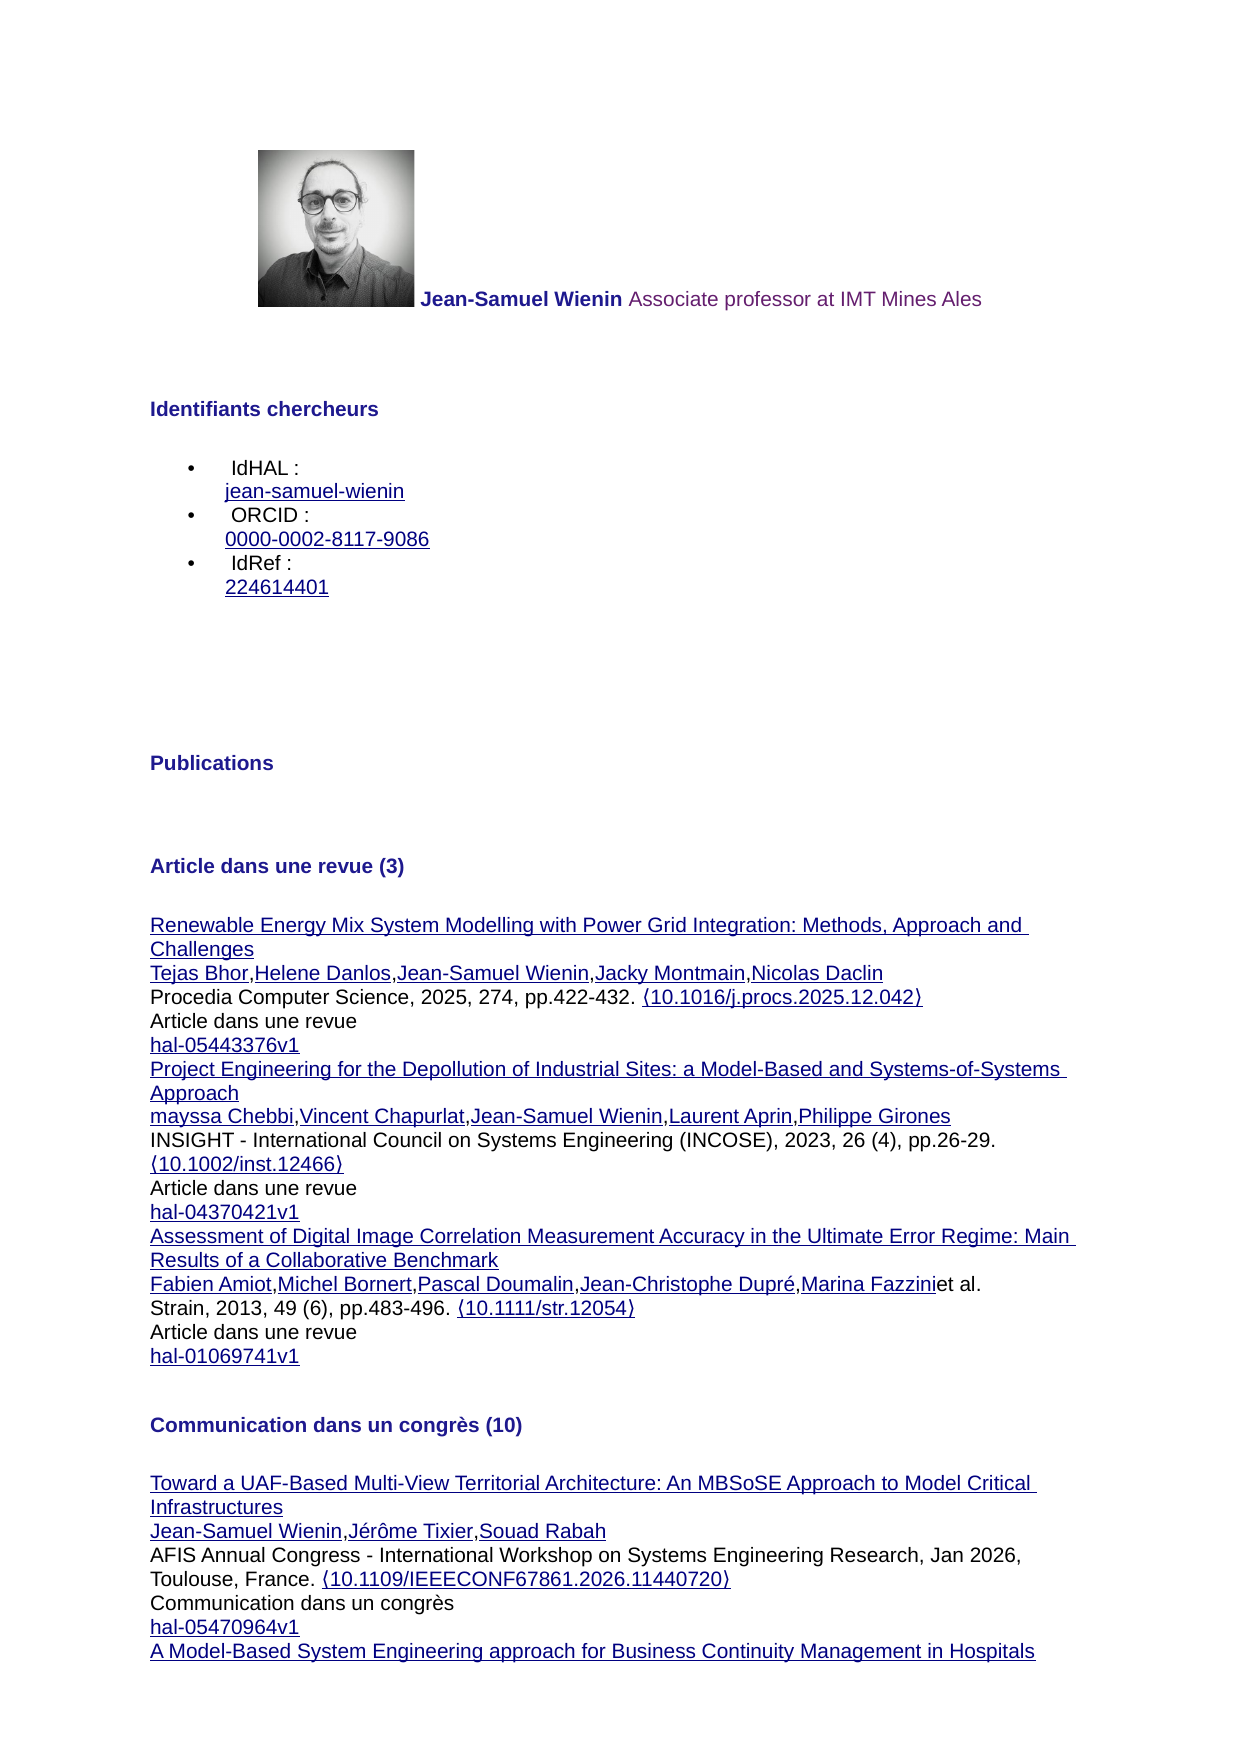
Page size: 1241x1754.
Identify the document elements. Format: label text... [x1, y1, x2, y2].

list IdRef : [187, 551, 1090, 575]
table_header Renewable Energy Mix System Modelling with Power Grid Integration: Methods, Approach and Challenges Tejas Bhor,Helene Danlos,Jean-Samuel Wienin,Jacky Montmain,Nicolas Daclin Procedia Computer Science, 2025, 274, pp.422-432. ⟨10.1016/j.procs.2025.12.042⟩ Article dans une revue hal-05443376v1 [150, 913, 1090, 1056]
list jean-samuel-wienin [187, 479, 1090, 503]
list IdHAL : [187, 455, 1090, 479]
picture [258, 150, 415, 307]
table_cell Project Engineering for the Depollution of Industrial Sites: a Model‐Based and Systems‐of‐Systems Approach mayssa Chebbi,Vincent Chapurlat,Jean-Samuel Wienin,Laurent Aprin,Philippe Girones INSIGHT - International Council on Systems Engineering (INCOSE), 2023, 26 (4), pp.26-29. ⟨10.1002/inst.12466⟩ Article dans une revue hal-04370421v1 [150, 1056, 1090, 1224]
table_header Toward a UAF-Based Multi-View Territorial Architecture: An MBSoSE Approach to Model Critical Infrastructures Jean-Samuel Wienin,Jérôme Tixier,Souad Rabah AFIS Annual Congress - International Workshop on Systems Engineering Research, Jan 2026, Toulouse, France. ⟨10.1109/IEEECONF67861.2026.11440720⟩ Communication dans un congrès hal-05470964v1 [150, 1471, 1090, 1639]
table_cell Assessment of Digital Image Correlation Measurement Accuracy in the Ultimate Error Regime: Main Results of a Collaborative Benchmark Fabien Amiot,Michel Bornert,Pascal Doumalin,Jean-Christophe Dupré,Marina Fazziniet al. Strain, 2013, 49 (6), pp.483-496. ⟨10.1111/str.12054⟩ Article dans une revue hal-01069741v1 [150, 1224, 1090, 1368]
list 0000-0002-8117-9086 [187, 527, 1090, 551]
subtitle Communication dans un congrès (10) [150, 1413, 1090, 1437]
list 224614401 [187, 575, 1090, 599]
subtitle Identifiants chercheurs [150, 397, 1090, 421]
subtitle Jean-Samuel Wienin Associate professor at IMT Mines Ales [150, 150, 1090, 311]
list ORCID : [187, 503, 1090, 527]
subtitle Article dans une revue (3) [150, 854, 1090, 878]
subtitle Publications [150, 751, 1090, 775]
table_cell A Model-Based System Engineering approach for Business Continuity Management in Hospitals [150, 1639, 1090, 1663]
